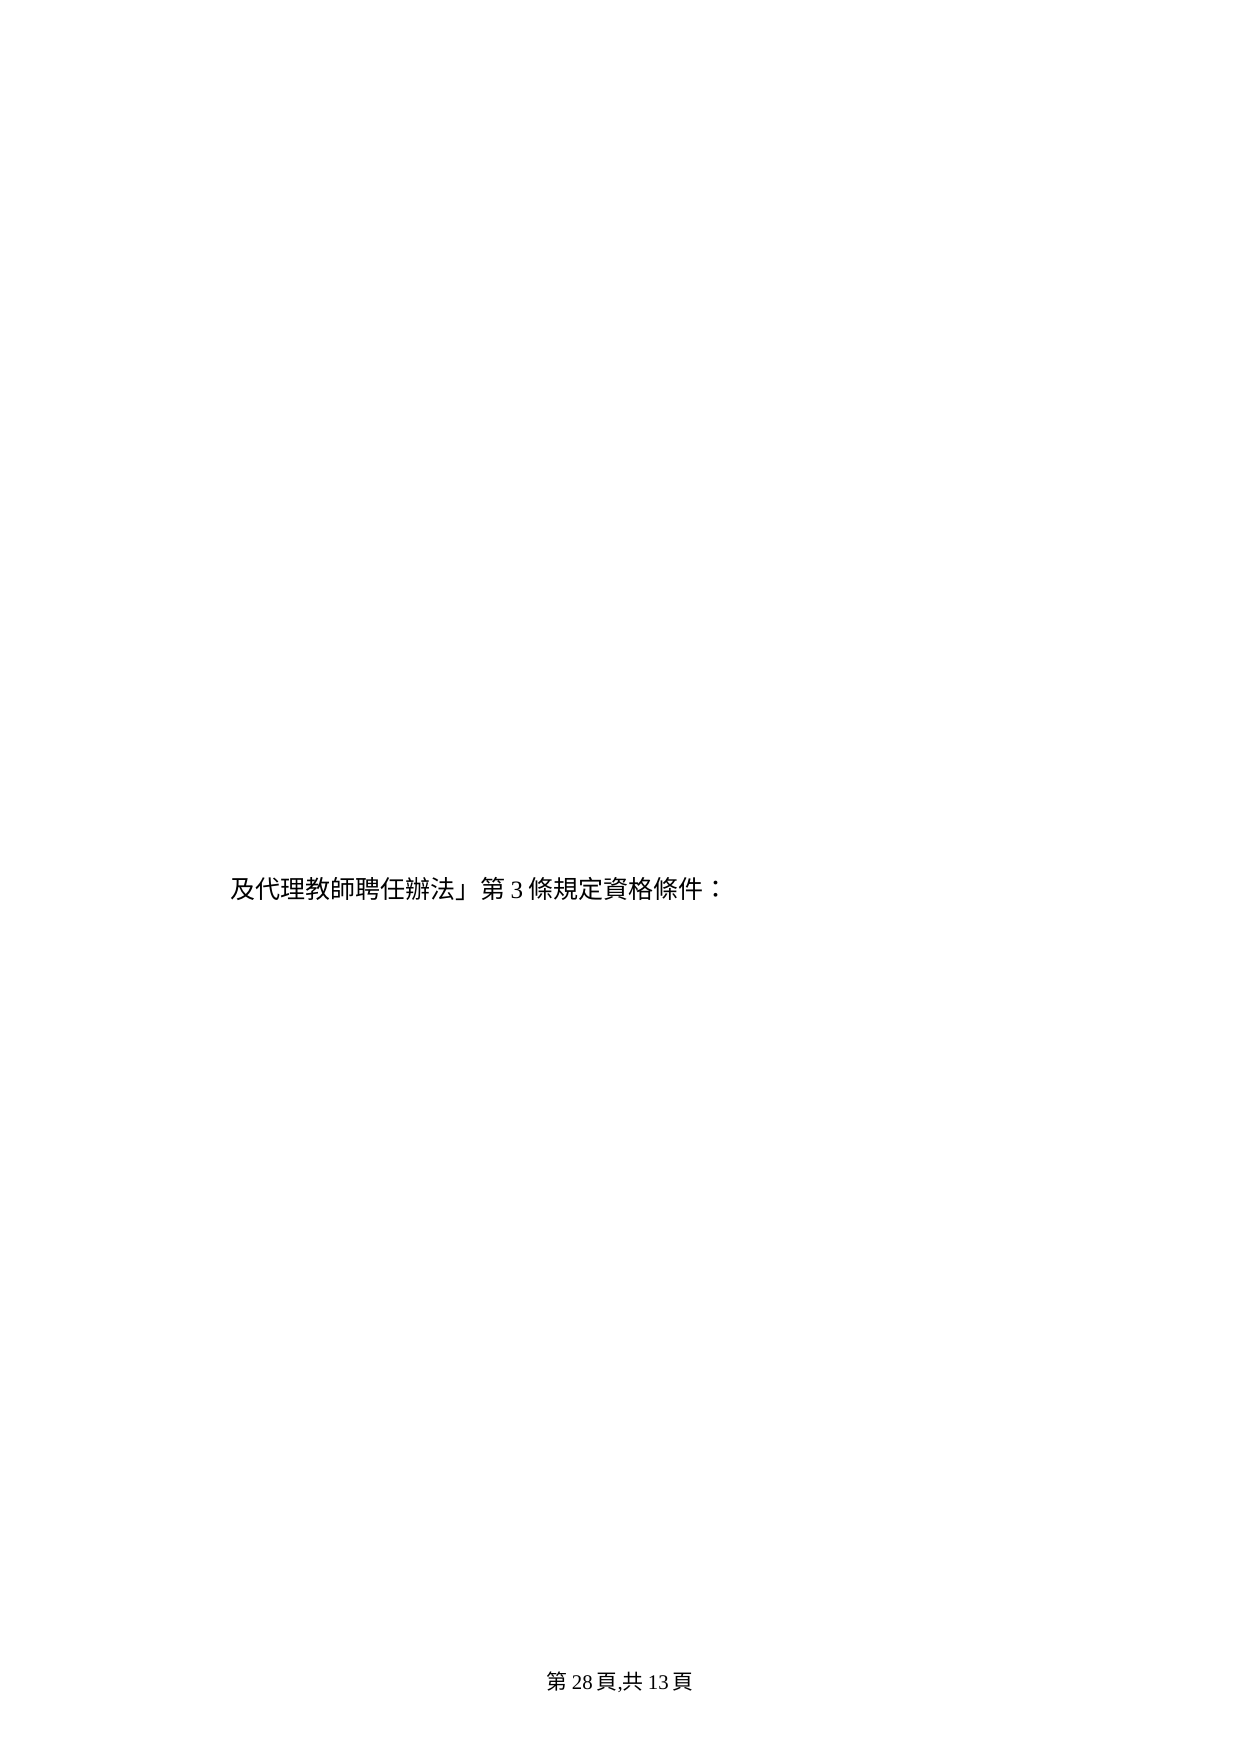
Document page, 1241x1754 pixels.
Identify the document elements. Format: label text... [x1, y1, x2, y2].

text 及代理教師聘任辦法」第3條規定資格條件： [118, 846, 1122, 908]
